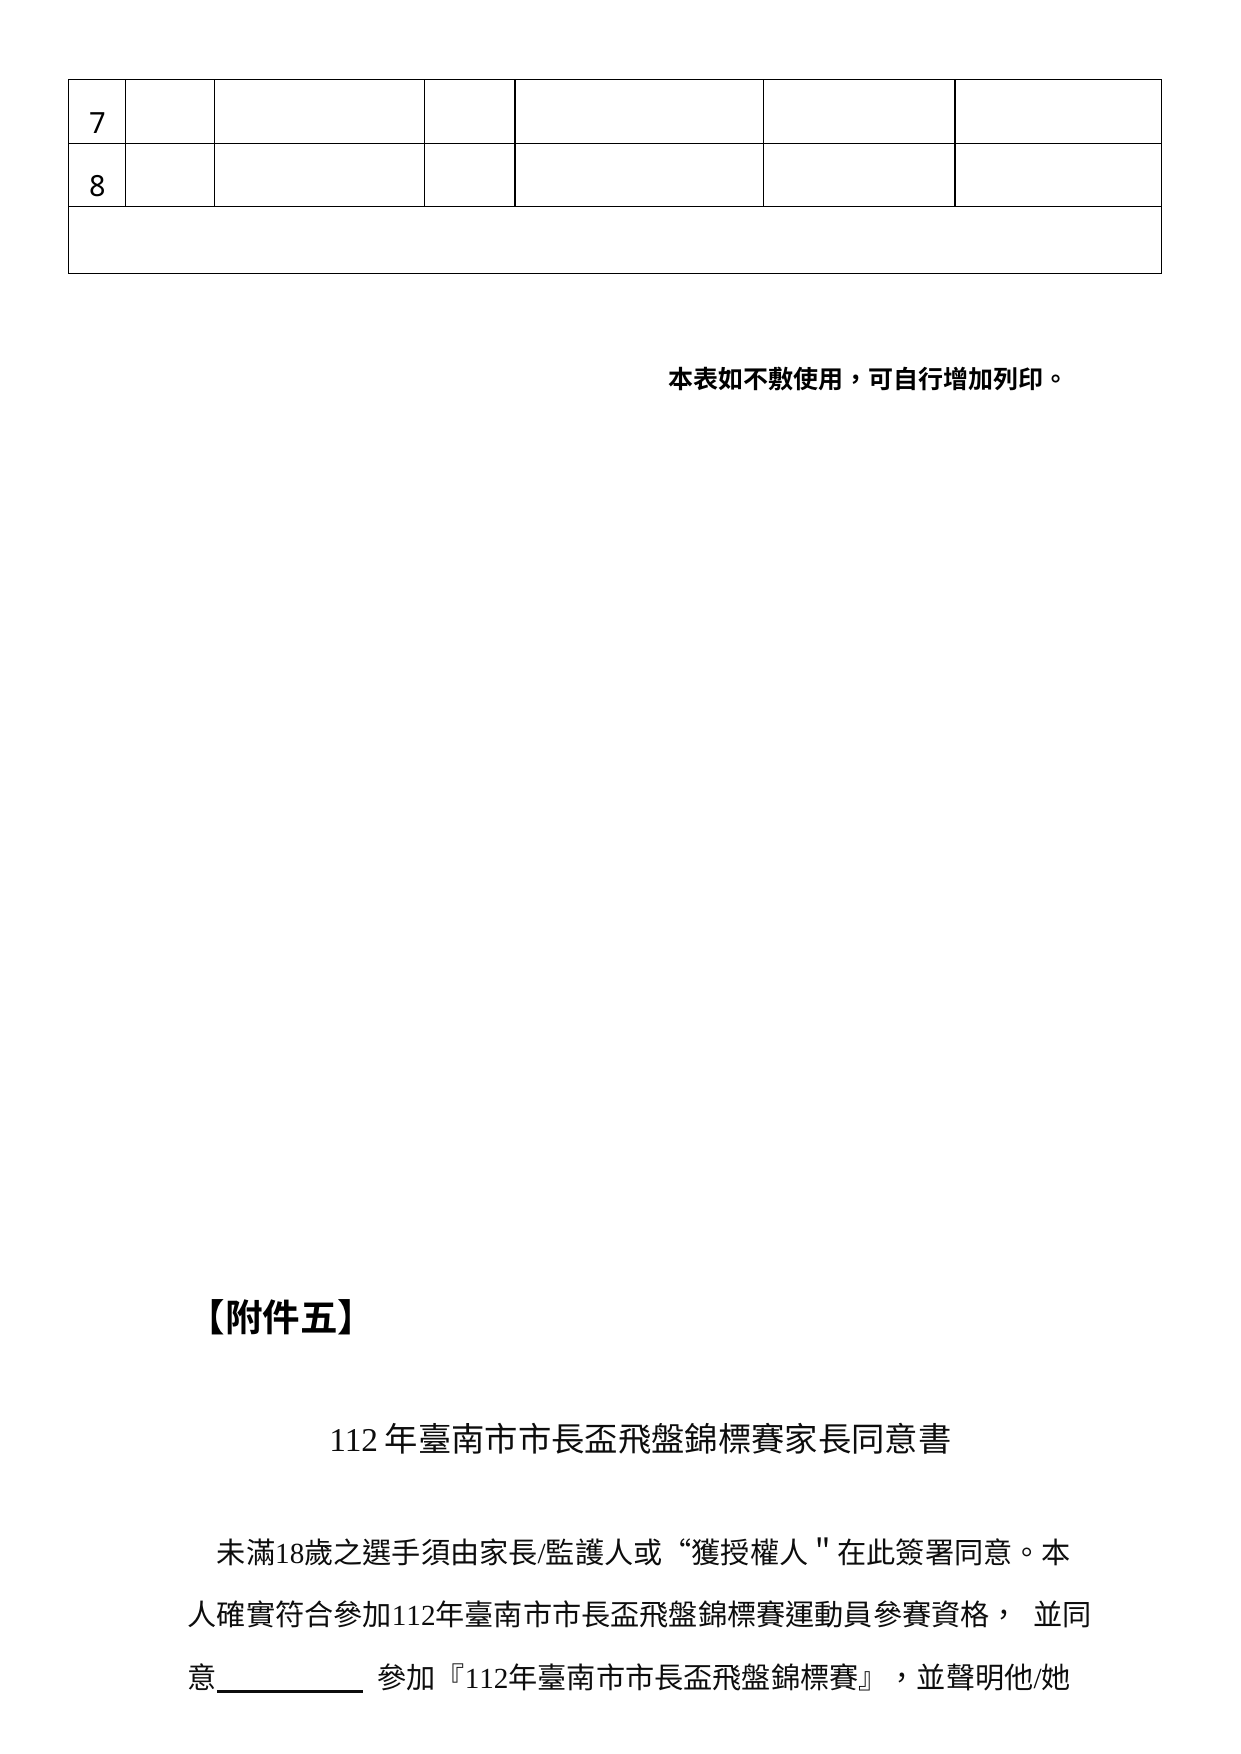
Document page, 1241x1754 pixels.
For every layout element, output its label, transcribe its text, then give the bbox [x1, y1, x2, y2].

table_cell [215, 144, 424, 206]
table_cell [126, 80, 214, 143]
table_cell 8 [69, 144, 125, 206]
table_cell 7 [69, 80, 125, 143]
table_cell [764, 144, 954, 206]
table_cell [126, 144, 214, 206]
table_cell [425, 144, 514, 206]
table_cell [215, 80, 424, 143]
table_cell [425, 80, 514, 143]
table_cell [956, 144, 1161, 206]
table_cell [69, 207, 1161, 272]
text 本表如不敷使用，可自行增加列印。 [55, 336, 1068, 398]
table_cell [516, 80, 763, 143]
text 112年臺南市市長盃飛盤錦標賽家長同意書 [187, 1413, 1093, 1461]
table_cell [516, 144, 763, 206]
table_cell [956, 80, 1161, 143]
table_cell [764, 80, 954, 143]
text 【附件五】 [187, 1273, 1093, 1336]
text 未滿18歲之選手須由家長/監護人或“獲授權人＂在此簽署同意。本人確實符合參加112年臺南市市長盃飛盤錦標賽運動員參賽資格， 並同意 參加『112年臺南市市長盃飛盤錦標賽』，並聲明他/她身體並無任何疾病，令他/她不宜在比賽當日參加此項活動。如果因他/她的疏忽或體能欠佳而引致於參加這項活動時受傷，主辦單位無須負責。本人亦聲明在比賽當日留意他/她的身體狀況，確保他/她適宜進行本項比賽。 [187, 1509, 1093, 1696]
